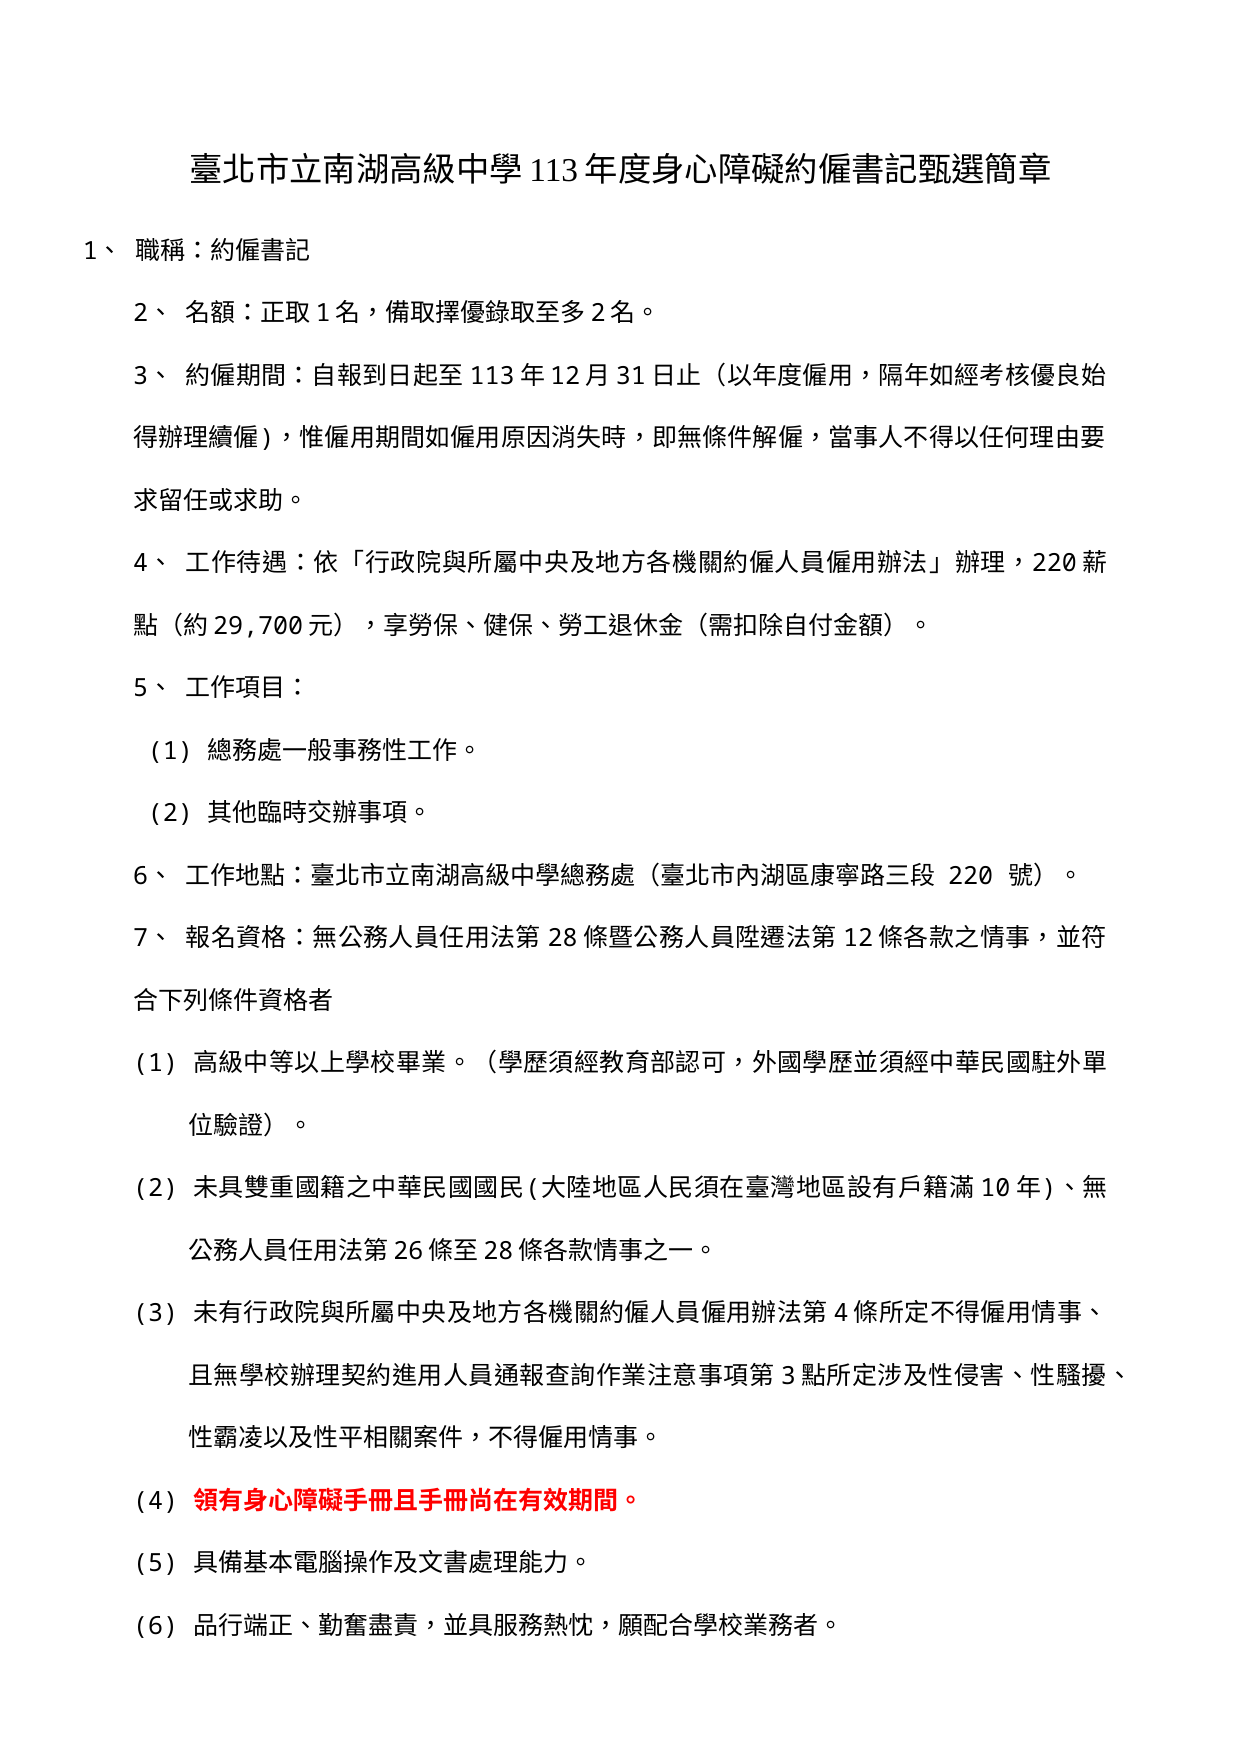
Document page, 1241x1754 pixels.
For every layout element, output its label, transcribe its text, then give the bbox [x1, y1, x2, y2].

list 未具雙重國籍之中華民國國民(大陸地區人民須在臺灣地區設有戶籍滿10年)、無公務人員任用法第26條至28條各款情事之一。 [133, 1144, 1107, 1269]
list 其他臨時交辦事項。 [148, 769, 1107, 832]
list 工作項目： [133, 644, 1107, 707]
list 總務處一般事務性工作。 [148, 707, 1107, 769]
list 工作待遇：依「行政院與所屬中央及地方各機關約僱人員僱用辦法」辦理，220薪點（約29,700元），享勞保、健保、勞工退休金（需扣除自付金額）。 [133, 519, 1107, 644]
list 未有行政院與所屬中央及地方各機關約僱人員僱用辦法第4條所定不得僱用情事、且無學校辦理契約進用人員通報查詢作業注意事項第3點所定涉及性侵害、性騷擾、性霸凌以及性平相關案件，不得僱用情事。 [133, 1269, 1107, 1457]
list 約僱期間：自報到日起至113年12月31日止（以年度僱用，隔年如經考核優良始得辦理續僱)，惟僱用期間如僱用原因消失時，即無條件解僱，當事人不得以任何理由要求留任或求助。 [133, 332, 1107, 519]
list 工作地點：臺北市立南湖高級中學總務處（臺北市內湖區康寧路三段 220 號）。 [133, 832, 1107, 894]
list 報名資格：無公務人員任用法第28條暨公務人員陞遷法第12條各款之情事，並符合下列條件資格者 [133, 894, 1107, 1019]
list 領有身心障礙手冊且手冊尚在有效期間。 [133, 1457, 1107, 1519]
list 名額：正取1名，備取擇優錄取至多2名。 [133, 269, 1107, 332]
list 高級中等以上學校畢業。（學歷須經教育部認可，外國學歷並須經中華民國駐外單位驗證）。 [133, 1019, 1107, 1144]
list 職稱：約僱書記 [83, 207, 1107, 269]
text 臺北市立南湖高級中學113年度身心障礙約僱書記甄選簡章 [133, 125, 1107, 188]
list 品行端正、勤奮盡責，並具服務熱忱，願配合學校業務者。 [133, 1582, 1107, 1644]
list 具備基本電腦操作及文書處理能力。 [133, 1519, 1107, 1582]
